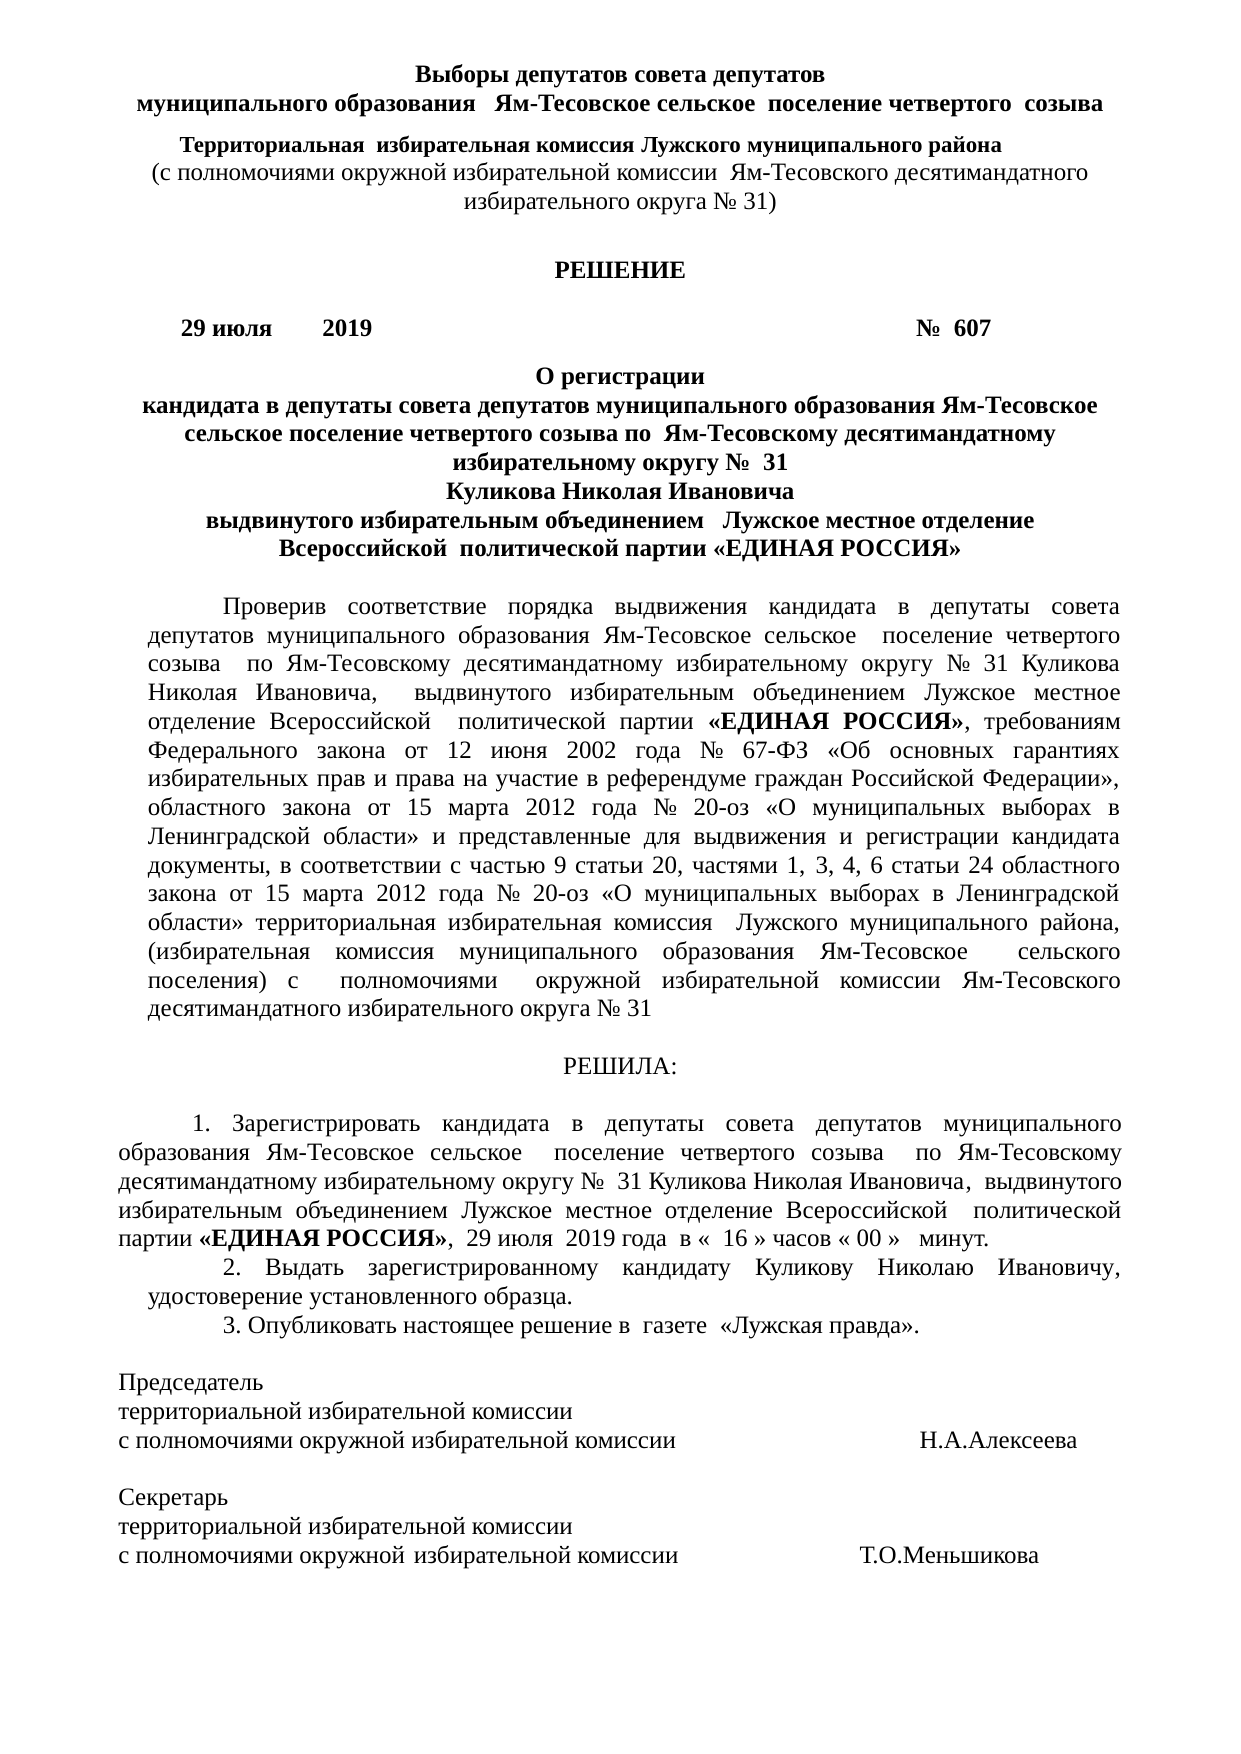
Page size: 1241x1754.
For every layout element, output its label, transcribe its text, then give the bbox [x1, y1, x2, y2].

text Проверив соответствие порядка выдвижения кандидата в депутаты совета депутатов муниципального образования Ям-Тесовское сельское поселение четвертого созыва по Ям-Тесовскому десятимандатному избирательному округу № 31 Куликова Николая Ивановича, выдвинутого избирательным объединением Лужское местное отделение Всероссийской политической партии «ЕДИНАЯ РОССИЯ», требованиям Федерального закона от 12 июня 2002 года № 67-ФЗ «Об основных гарантиях избирательных прав и права на участие в референдуме граждан Российской Федерации», областного закона от 15 марта 2012 года № 20-оз «О муниципальных выборах в Ленинградской области» и представленные для выдвижения и регистрации кандидата документы, в соответствии с частью 9 статьи 20, частями 1, 3, 4, 6 статьи 24 областного закона от 15 марта 2012 года № 20-оз «О муниципальных выборах в Ленинградской области» территориальная избирательная комиссия Лужского муниципального района, (избирательная комиссия муниципального образования Ям-Тесовское сельского поселения) с полномочиями окружной избирательной комиссии Ям-Тесовского десятимандатного избирательного округа № 31 [148, 591, 1121, 1022]
text Выборы депутатов совета депутатов [118, 59, 1122, 88]
text муниципального образования Ям-Тесовское сельское поселение четвертого созыва [118, 88, 1122, 117]
text 2. Выдать зарегистрированному кандидату Куликову Николаю Ивановичу, удостоверение установленного образца. [148, 1252, 1121, 1310]
text 1. Зарегистрировать кандидата в депутаты совета депутатов муниципального образования Ям-Тесовское сельское поселение четвертого созыва по Ям-Тесовскому десятимандатному избирательному округу № 31 Куликова Николая Ивановича, выдвинутого избирательным объединением Лужское местное отделение Всероссийской политической партии «ЕДИНАЯ РОССИЯ», 29 июля 2019 года в « 16 » часов « 00 » минут. [118, 1108, 1122, 1252]
text с полномочиями окружной избирательной комиссии Т.О.Меньшикова [118, 1540, 1122, 1568]
text территориальной избирательной комиссии [118, 1396, 1122, 1425]
text Территориальная избирательная комиссия Лужского муниципального района [59, 129, 1122, 157]
text Куликова Николая Ивановича [118, 476, 1122, 505]
text с полномочиями окружной избирательной комиссии Н.А.Алексеева [118, 1425, 1122, 1453]
text Председатель [118, 1367, 1122, 1396]
text РЕШЕНИЕ [118, 256, 1122, 284]
text Секретарь [118, 1482, 1122, 1511]
text территориальной избирательной комиссии [118, 1511, 1122, 1540]
text выдвинутого избирательным объединением Лужское местное отделение Всероссийской политической партии «ЕДИНАЯ РОССИЯ» [118, 505, 1122, 562]
text кандидата в депутаты совета депутатов муниципального образования Ям-Тесовское сельское поселение четвертого созыва по Ям-Тесовскому десятимандатному [118, 390, 1122, 447]
text О регистрации [118, 361, 1122, 390]
text (с полномочиями окружной избирательной комиссии Ям-Тесовского десятимандатного избирательного округа № 31) [118, 157, 1122, 215]
text избирательному округу № 31 [118, 447, 1122, 476]
text 3. Опубликовать настоящее решение в газете «Лужская правда». [148, 1310, 1121, 1338]
text РЕШИЛА: [118, 1051, 1122, 1080]
text 29 июля 2019 № 607 [118, 313, 1122, 342]
